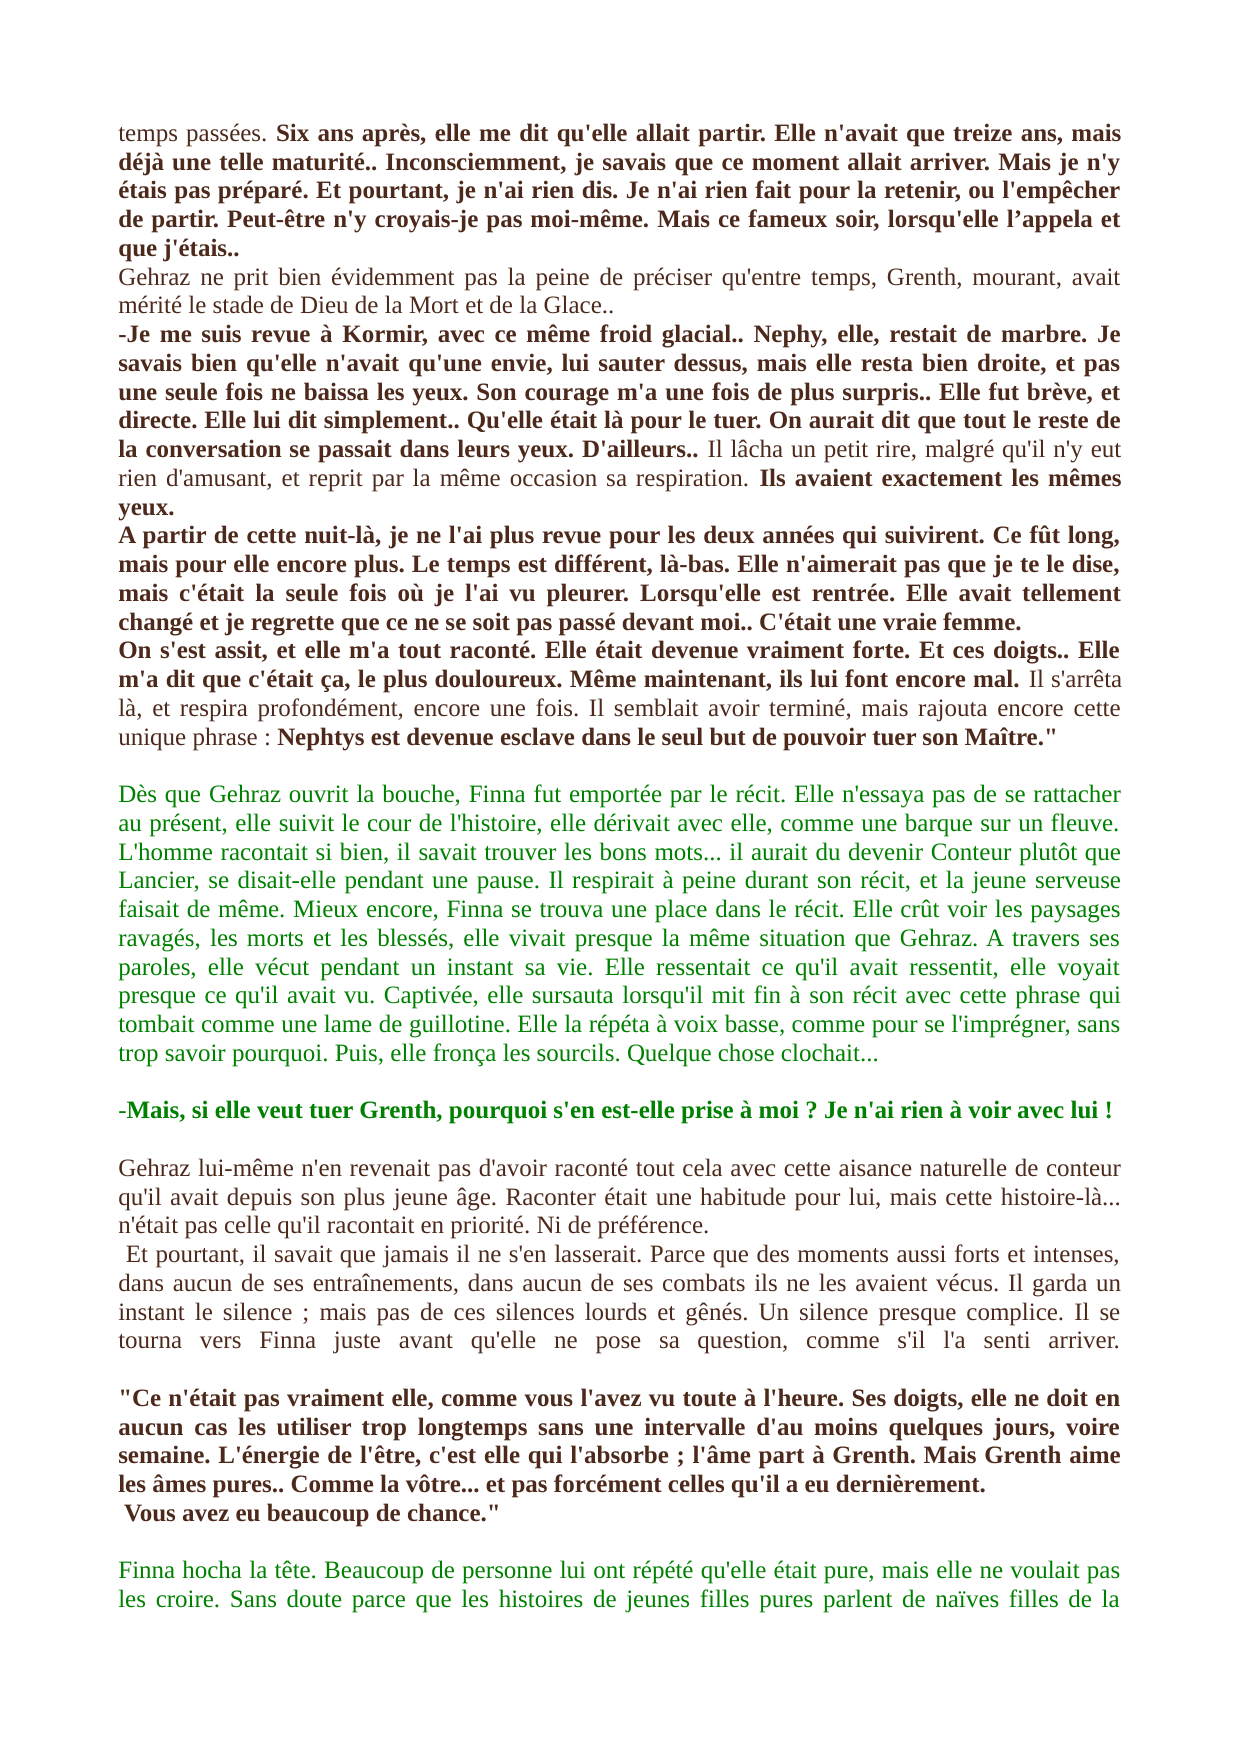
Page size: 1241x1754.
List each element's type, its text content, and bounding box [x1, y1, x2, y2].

text Et pourtant, il savait que jamais il ne s'en lasserait. Parce que des moments aussi forts et intenses, dans aucun de ses entraînements, dans aucun de ses combats ils ne les avaient vécus. Il garda un instant le silence ; mais pas de ces silences lourds et gênés. Un silence presque complice. Il se tourna vers Finna juste avant qu'elle ne pose sa question, comme s'il l'a senti arriver. "Ce n'était pas vraiment elle, comme vous l'avez vu toute à l'heure. Ses doigts, elle ne doit en aucun cas les utiliser trop longtemps sans une intervalle d'au moins quelques jours, voire semaine. L'énergie de l'être, c'est elle qui l'absorbe ; l'âme part à Grenth. Mais Grenth aime les âmes pures.. Comme la vôtre... et pas forcément celles qu'il a eu dernièrement. [118, 1239, 1122, 1498]
text Gehraz ne prit bien évidemment pas la peine de préciser qu'entre temps, Grenth, mourant, avait mérité le stade de Dieu de la Mort et de la Glace.. [118, 262, 1122, 319]
text Vous avez eu beaucoup de chance." [118, 1498, 1122, 1527]
text On s'est assit, et elle m'a tout raconté. Elle était devenue vraiment forte. Et ces doigts.. Elle m'a dit que c'était ça, le plus douloureux. Même maintenant, ils lui font encore mal. Il s'arrêta là, et respira profondément, encore une fois. Il semblait avoir terminé, mais rajouta encore cette unique phrase : Nephtys est devenue esclave dans le seul but de pouvoir tuer son Maître." [118, 636, 1122, 751]
text -Je me suis revue à Kormir, avec ce même froid glacial.. Nephy, elle, restait de marbre. Je savais bien qu'elle n'avait qu'une envie, lui sauter dessus, mais elle resta bien droite, et pas une seule fois ne baissa les yeux. Son courage m'a une fois de plus surpris.. Elle fut brève, et directe. Elle lui dit simplement.. Qu'elle était là pour le tuer. On aurait dit que tout le reste de la conversation se passait dans leurs yeux. D'ailleurs.. Il lâcha un petit rire, malgré qu'il n'y eut rien d'amusant, et reprit par la même occasion sa respiration. Ils avaient exactement les mêmes yeux. [118, 319, 1122, 521]
text Dès que Gehraz ouvrit la bouche, Finna fut emportée par le récit. Elle n'essaya pas de se rattacher au présent, elle suivit le cour de l'histoire, elle dérivait avec elle, comme une barque sur un fleuve. L'homme racontait si bien, il savait trouver les bons mots... il aurait du devenir Conteur plutôt que Lancier, se disait-elle pendant une pause. Il respirait à peine durant son récit, et la jeune serveuse faisait de même. Mieux encore, Finna se trouva une place dans le récit. Elle crût voir les paysages ravagés, les morts et les blessés, elle vivait presque la même situation que Gehraz. A travers ses paroles, elle vécut pendant un instant sa vie. Elle ressentait ce qu'il avait ressentit, elle voyait presque ce qu'il avait vu. Captivée, elle sursauta lorsqu'il mit fin à son récit avec cette phrase qui tombait comme une lame de guillotine. Elle la répéta à voix basse, comme pour se l'imprégner, sans trop savoir pourquoi. Puis, elle fronça les sourcils. Quelque chose clochait... [118, 779, 1122, 1067]
text -Mais, si elle veut tuer Grenth, pourquoi s'en est-elle prise à moi ? Je n'ai rien à voir avec lui ! [118, 1096, 1122, 1124]
text A partir de cette nuit-là, je ne l'ai plus revue pour les deux années qui suivirent. Ce fût long, mais pour elle encore plus. Le temps est différent, là-bas. Elle n'aimerait pas que je te le dise, mais c'était la seule fois où je l'ai vu pleurer. Lorsqu'elle est rentrée. Elle avait tellement changé et je regrette que ce ne se soit pas passé devant moi.. C'était une vraie femme. [118, 521, 1122, 636]
text temps passées. Six ans après, elle me dit qu'elle allait partir. Elle n'avait que treize ans, mais déjà une telle maturité.. Inconsciemment, je savais que ce moment allait arriver. Mais je n'y étais pas préparé. Et pourtant, je n'ai rien dis. Je n'ai rien fait pour la retenir, ou l'empêcher de partir. Peut-être n'y croyais-je pas moi-même. Mais ce fameux soir, lorsqu'elle l’appela et que j'étais.. [118, 118, 1122, 262]
text Gehraz lui-même n'en revenait pas d'avoir raconté tout cela avec cette aisance naturelle de conteur qu'il avait depuis son plus jeune âge. Raconter était une habitude pour lui, mais cette histoire-là... n'était pas celle qu'il racontait en priorité. Ni de préférence. [118, 1153, 1122, 1239]
text Finna hocha la tête. Beaucoup de personne lui ont répété qu'elle était pure, mais elle ne voulait pas les croire. Sans doute parce que les histoires de jeunes filles pures parlent de naïves filles de la [118, 1556, 1122, 1613]
